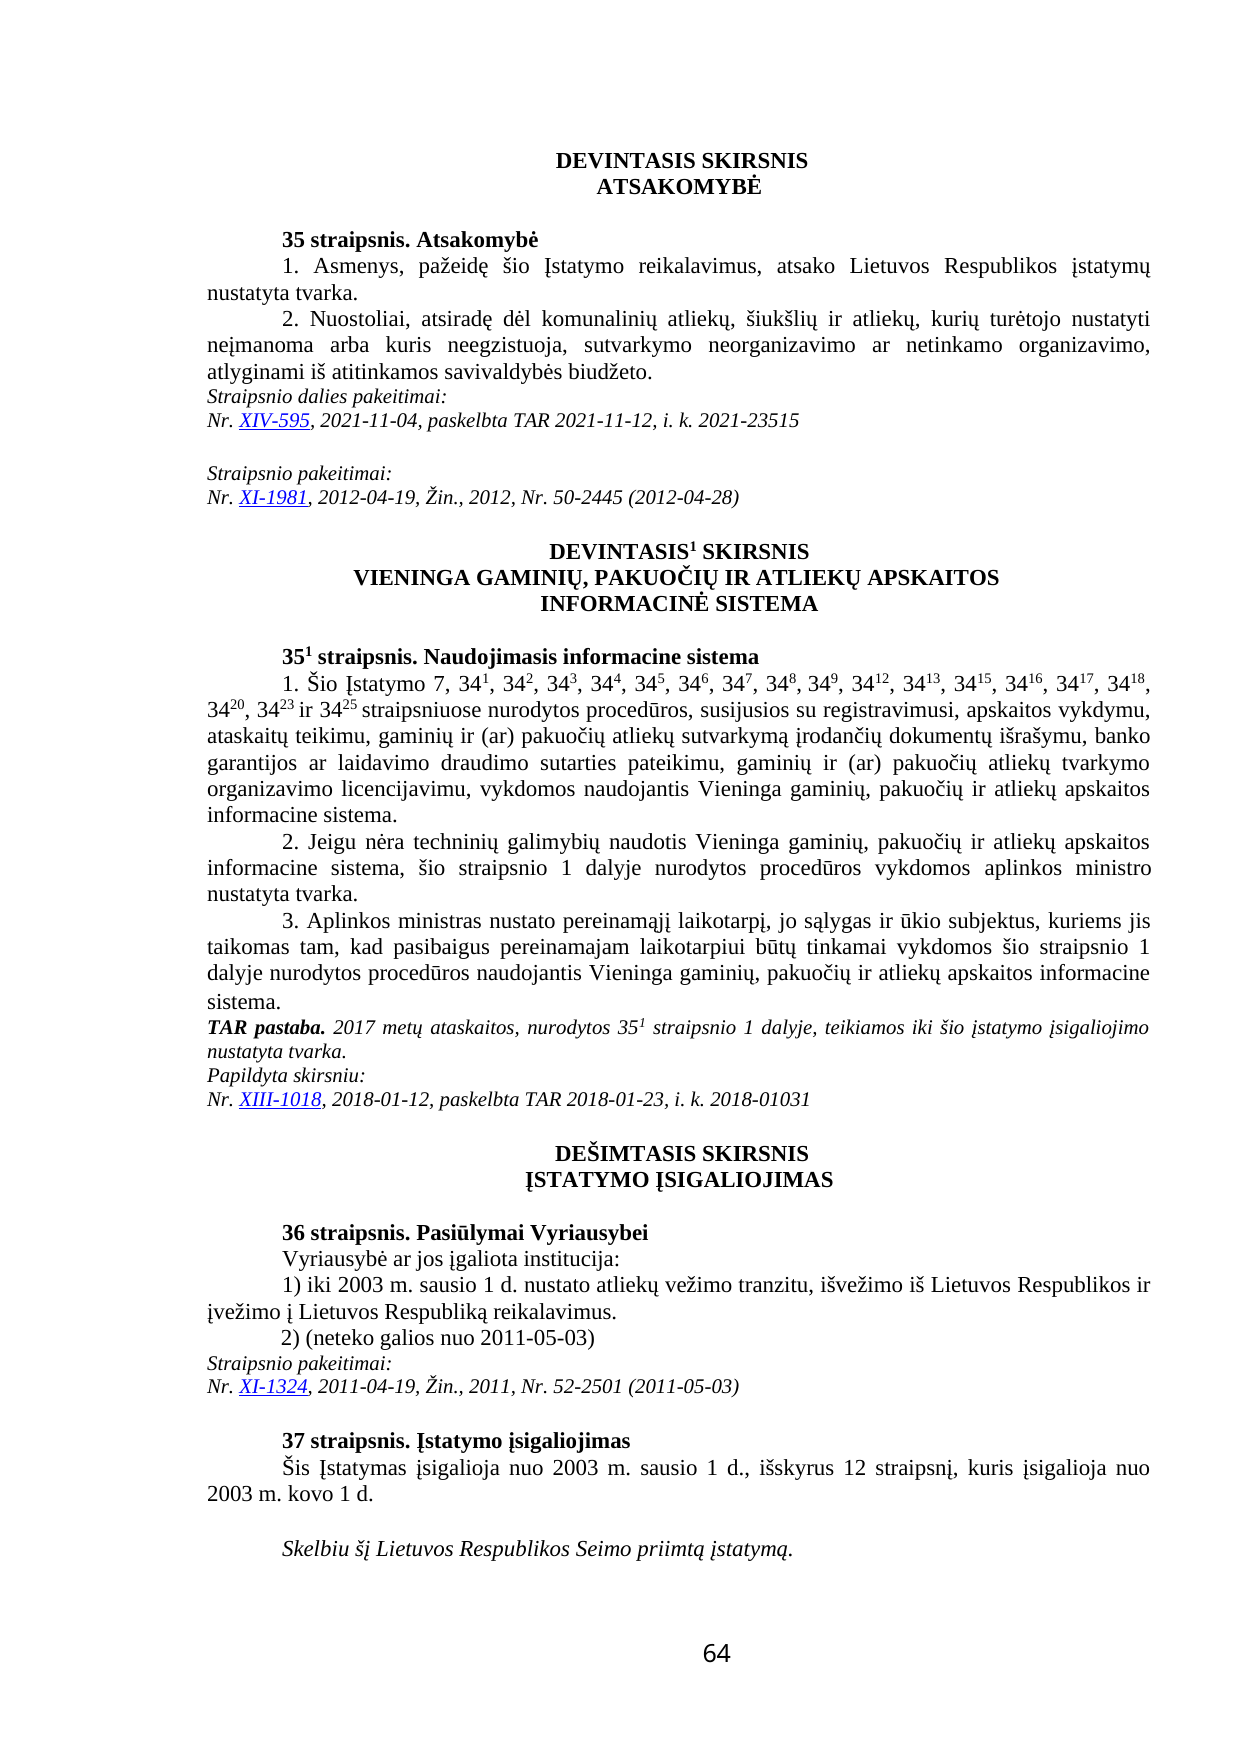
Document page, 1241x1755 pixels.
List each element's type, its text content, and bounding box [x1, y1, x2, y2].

text 1) iki 2003 m. sausio 1 d. nustato atliekų vežimo tranzitu, išvežimo iš Lietuvos Respublikos ir įvežimo į Lietuvos Respubliką reikalavimus. [207, 1271, 1152, 1324]
subtitle dešimtasis skirsnis [207, 1139, 1152, 1166]
text TAR pastaba. 2017 metų ataskaitos, nurodytos 351 straipsnio 1 dalyje, teikiamos iki šio įstatymo įsigaliojimo nustatyta tvarka. [207, 1014, 1152, 1063]
text Nr. XIII-1018, 2018-01-12, paskelbta TAR 2018-01-23, i. k. 2018-01031 [207, 1087, 1152, 1111]
text 35 straipsnis. Atsakomybė [207, 226, 1152, 252]
text Papildyta skirsniu: [207, 1063, 1152, 1087]
text 3. Aplinkos ministras nustato pereinamąjį laikotarpį, jo sąlygas ir ūkio subjektus, kuriems jis taikomas tam, kad pasibaigus pereinamajam laikotarpiui būtų tinkamai vykdomos šio straipsnio 1 dalyje nurodytos procedūros naudojantis Vieninga gaminių, pakuočių ir atliekų apskaitos informacine sistema. [207, 907, 1152, 1014]
text 37 straipsnis. Įstatymo įsigaliojimas [207, 1427, 1152, 1454]
text VIENINGA GAMINIŲ, PAKUOČIŲ IR ATLIEKŲ APSKAITOS [207, 564, 1152, 591]
text Straipsnio pakeitimai: [207, 1350, 1152, 1374]
text 1. Šio Įstatymo 7, 341, 342, 343, 344, 345, 346, 347, 348, 349, 3412, 3413, 3415, 3416, 3417, 3418, 3420, 3423 ir 3425 straipsniuose nurodytos procedūros, susijusios su registravimusi, apskaitos vykdymu, ataskaitų teikimu, gaminių ir (ar) pakuočių atliekų sutvarkymą įrodančių dokumentų išrašymu, banko garantijos ar laidavimo draudimo sutarties pateikimu, gaminių ir (ar) pakuočių atliekų tvarkymo organizavimo licencijavimu, vykdomos naudojantis Vieninga gaminių, pakuočių ir atliekų apskaitos informacine sistema. [207, 669, 1152, 828]
text 2. Jeigu nėra techninių galimybių naudotis Vieninga gaminių, pakuočių ir atliekų apskaitos informacine sistema, šio straipsnio 1 dalyje nurodytos procedūros vykdomos aplinkos ministro nustatyta tvarka. [207, 828, 1152, 907]
text 2) (neteko galios nuo 2011-05-03) [207, 1324, 1152, 1350]
text Nr. XIV-595, 2021-11-04, paskelbta TAR 2021-11-12, i. k. 2021-23515 [207, 408, 1152, 432]
text įstatymo įsigaliojimas [207, 1166, 1152, 1192]
text 2. Nuostoliai, atsiradę dėl komunalinių atliekų, šiukšlių ir atliekų, kurių turėtojo nustatyti neįmanoma arba kuris neegzistuoja, sutvarkymo neorganizavimo ar netinkamo organizavimo, atlyginami iš atitinkamos savivaldybės biudžeto. [207, 305, 1152, 384]
subtitle ATSAKOMYBĖ [207, 173, 1152, 199]
text Šis Įstatymas įsigalioja nuo 2003 m. sausio 1 d., išskyrus 12 straipsnį, kuris įsigalioja nuo 2003 m. kovo 1 d. [207, 1454, 1152, 1506]
subtitle devintasis skirsnis [207, 147, 1152, 173]
text Straipsnio pakeitimai: [207, 461, 1152, 485]
text Skelbiu šį Lietuvos Respublikos Seimo priimtą įstatymą. [207, 1535, 1152, 1561]
text INFORMACINĖ SISTEMA [207, 591, 1152, 617]
text 351 straipsnis. Naudojimasis informacine sistema [207, 643, 1152, 669]
text Nr. XI-1981, 2012-04-19, Žin., 2012, Nr. 50-2445 (2012-04-28) [207, 485, 1152, 509]
text Nr. XI-1324, 2011-04-19, Žin., 2011, Nr. 52-2501 (2011-05-03) [207, 1374, 1152, 1398]
text DEVINTASIS1 SKIRSNIS [207, 538, 1152, 564]
text 1. Asmenys, pažeidę šio Įstatymo reikalavimus, atsako Lietuvos Respublikos įstatymų nustatyta tvarka. [207, 252, 1152, 305]
text Vyriausybė ar jos įgaliota institucija: [207, 1245, 1152, 1271]
text Straipsnio dalies pakeitimai: [207, 384, 1152, 408]
text 36 straipsnis. Pasiūlymai Vyriausybei [207, 1219, 1152, 1245]
